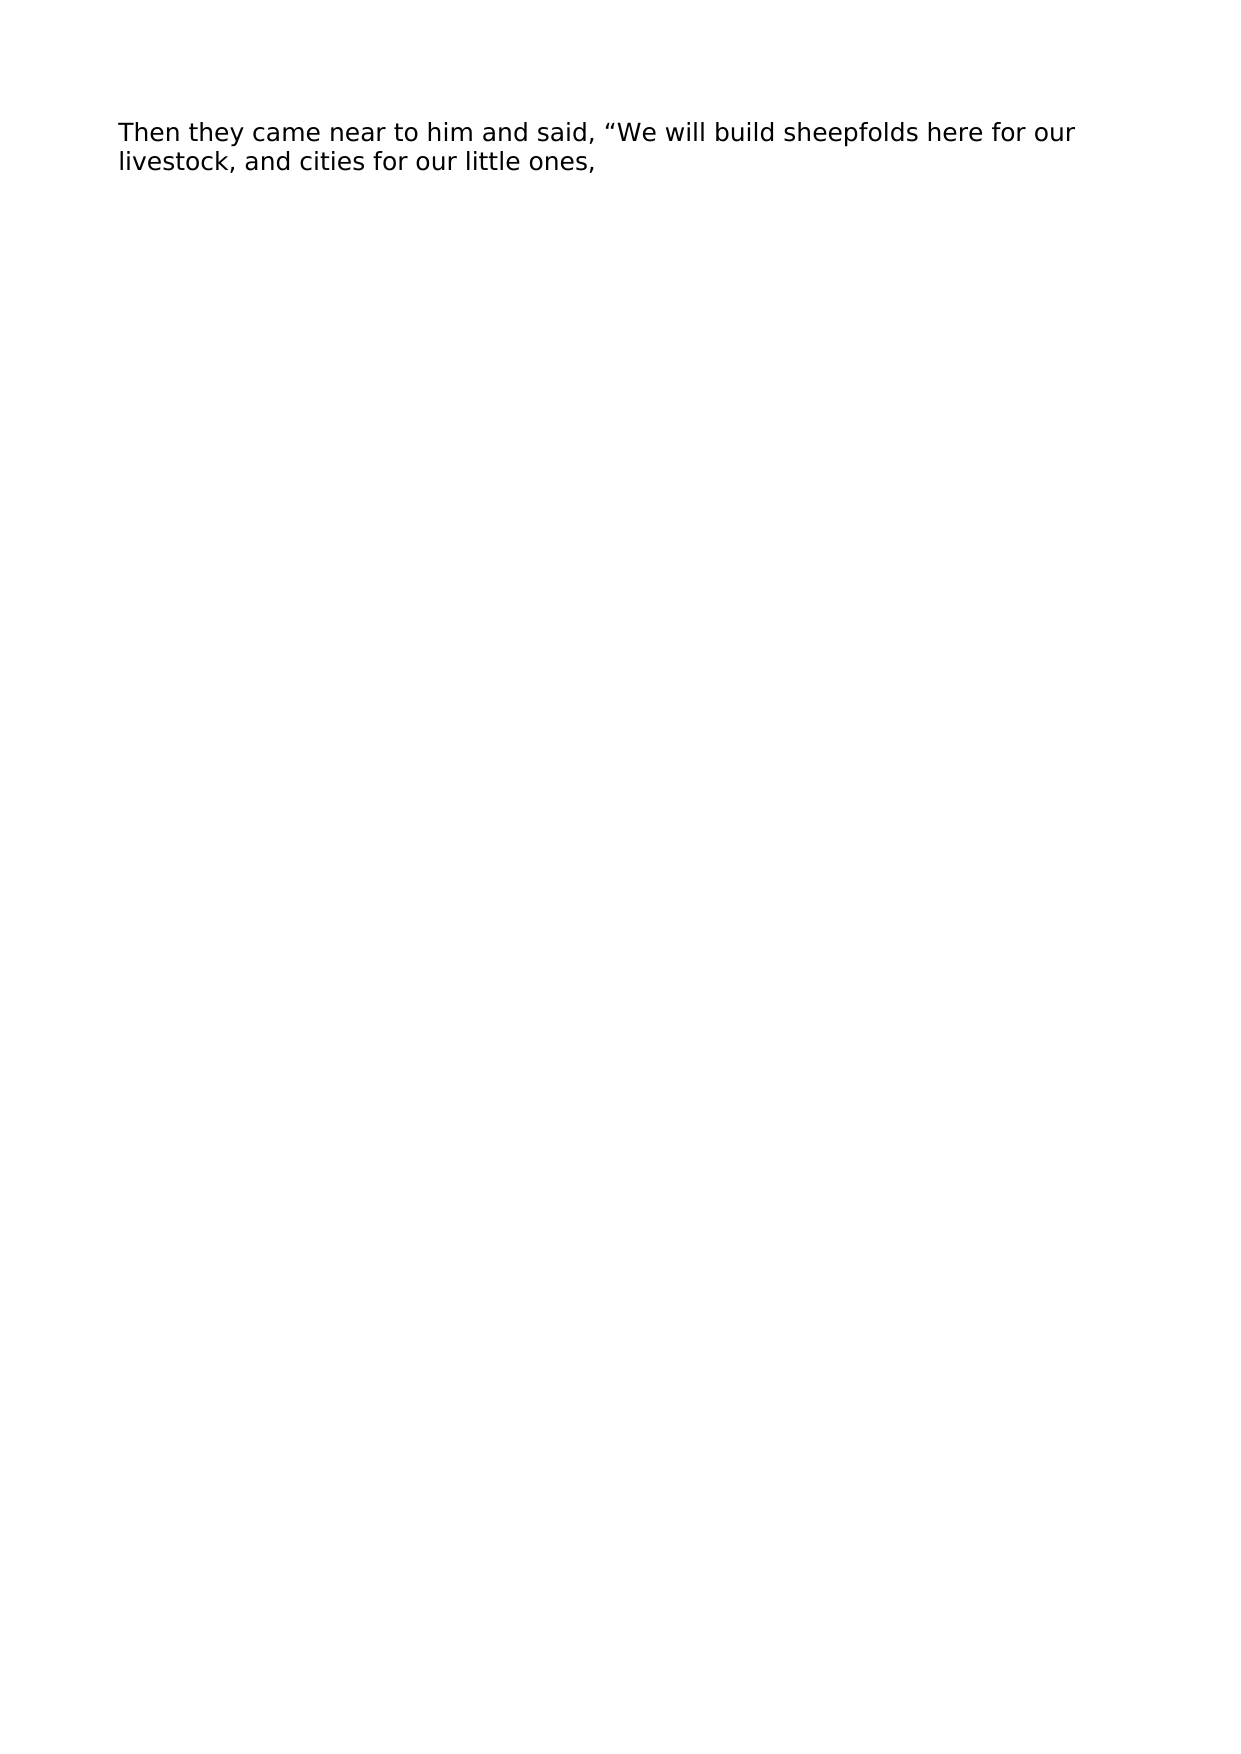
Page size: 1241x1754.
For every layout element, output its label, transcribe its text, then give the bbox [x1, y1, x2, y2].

text Then they came near to him and said, “We will build sheepfolds here for our livestock, and cities for our little ones, [118, 118, 1122, 176]
